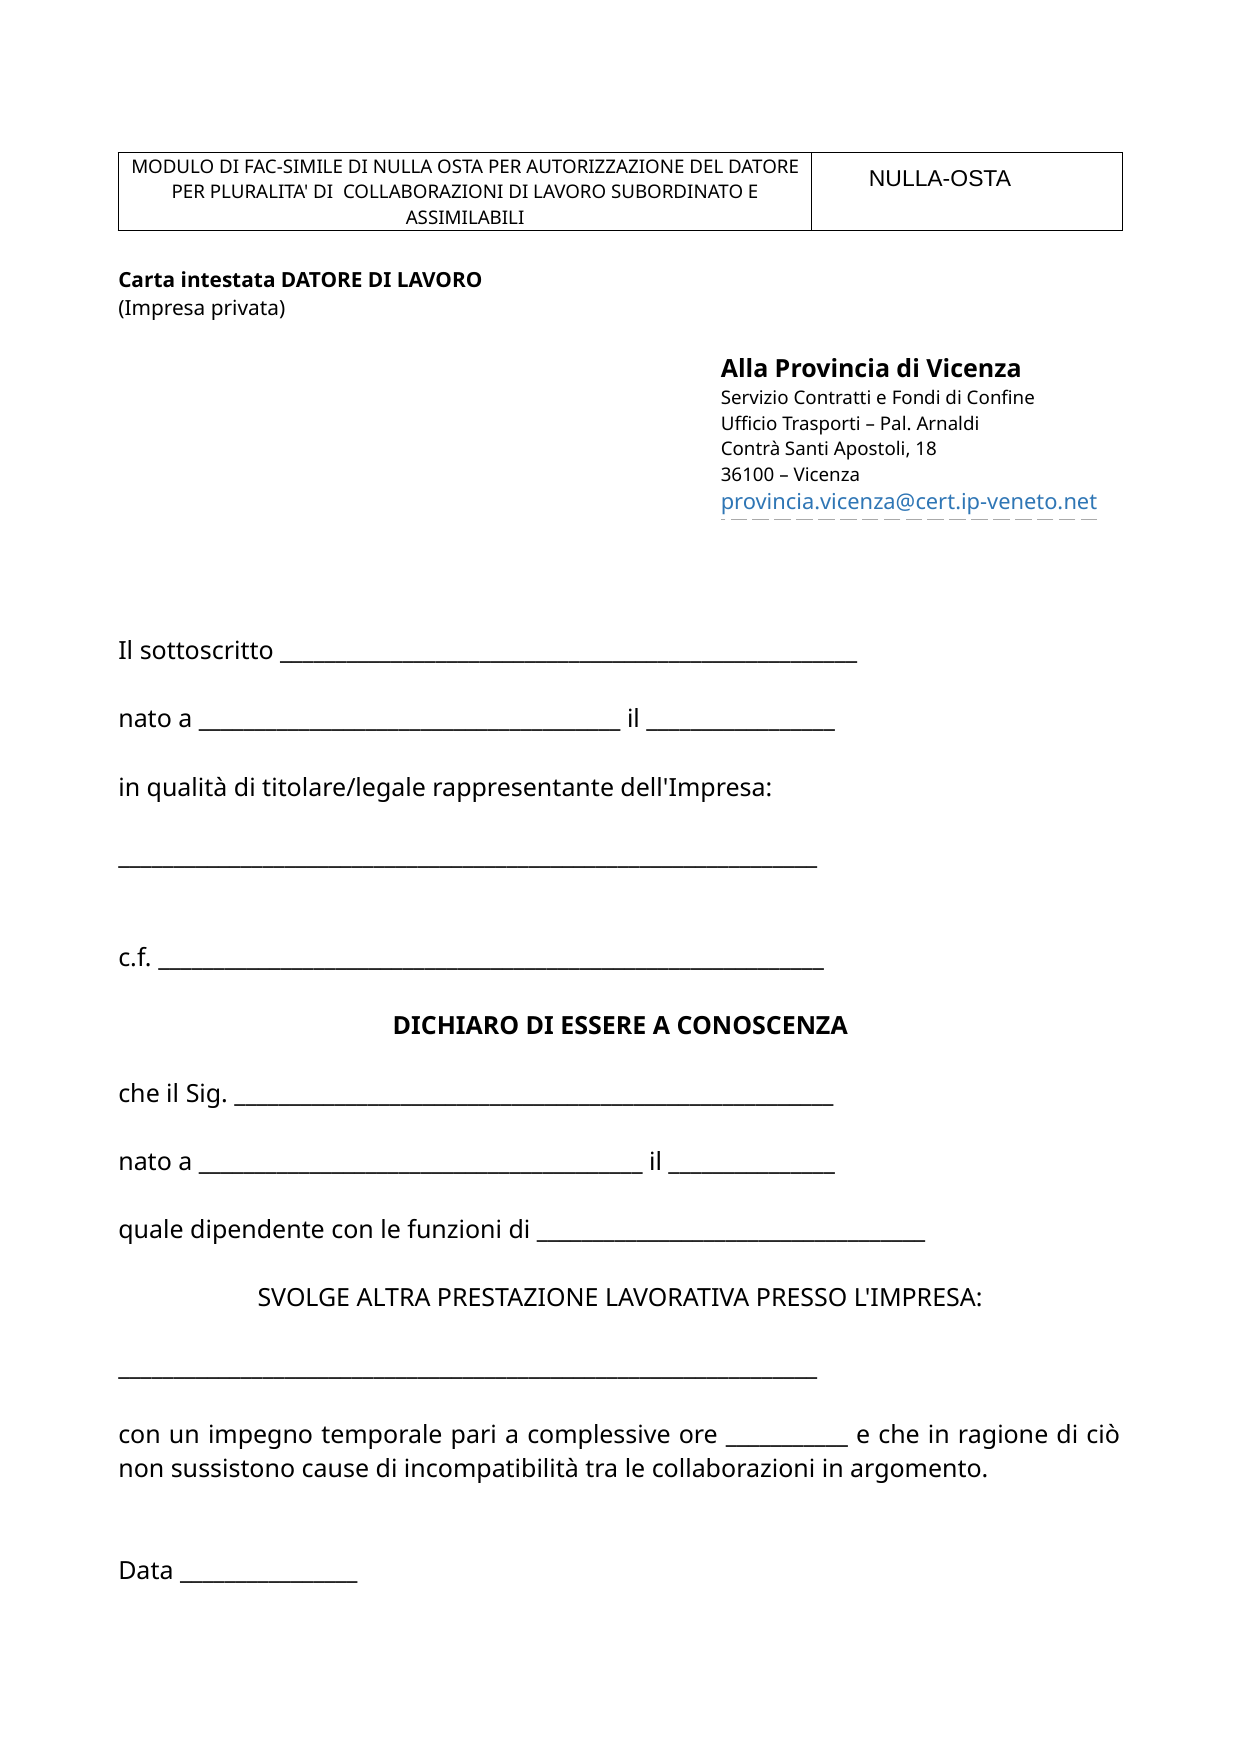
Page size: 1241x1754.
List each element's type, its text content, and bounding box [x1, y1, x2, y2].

text (Impresa privata) [118, 293, 1122, 322]
text c.f. ____________________________________________________________ [118, 939, 1122, 973]
text SVOLGE ALTRA PRESTAZIONE LAVORATIVA PRESSO L'IMPRESA: [118, 1280, 1122, 1314]
subtitle Alla Provincia di Vicenza [721, 350, 1122, 384]
subtitle provincia.vicenza@cert.ip-veneto.net [721, 486, 1122, 519]
text nato a ______________________________________ il _________________ [118, 701, 1122, 735]
text _______________________________________________________________ [118, 1348, 1122, 1382]
text Data ________________ [118, 1553, 1122, 1587]
subtitle 36100 – Vicenza [721, 461, 1122, 486]
text nato a ________________________________________ il _______________ [118, 1144, 1122, 1178]
subtitle Contrà Santi Apostoli, 18 [721, 435, 1122, 461]
text che il Sig. ______________________________________________________ [118, 1076, 1122, 1110]
text _______________________________________________________________ [118, 837, 1122, 871]
subtitle Ufficio Trasporti – Pal. Arnaldi [721, 410, 1122, 435]
text in qualità di titolare/legale rappresentante dell'Impresa: [118, 769, 1122, 803]
text Carta intestata DATORE DI LAVORO [118, 265, 1122, 293]
subtitle Servizio Contratti e Fondi di Confine [721, 384, 1122, 410]
table_header MODULO DI FAC-SIMILE DI NULLA OSTA PER AUTORIZZAZIONE DEL DATORE PER PLURALITA' DI COLLABORAZIONI DI LAVORO SUBORDINATO E ASSIMILABILI [119, 153, 811, 230]
text con un impegno temporale pari a complessive ore ___________ e che in ragione di ciò non sussistono cause di incompatibilità tra le collaborazioni in argomento. [118, 1416, 1122, 1484]
table_header NULLA-OSTA [812, 153, 1122, 230]
text Il sottoscritto ____________________________________________________ [118, 633, 1122, 667]
text quale dipendente con le funzioni di ___________________________________ [118, 1212, 1122, 1246]
text DICHIARO DI ESSERE A CONOSCENZA [118, 1008, 1122, 1042]
